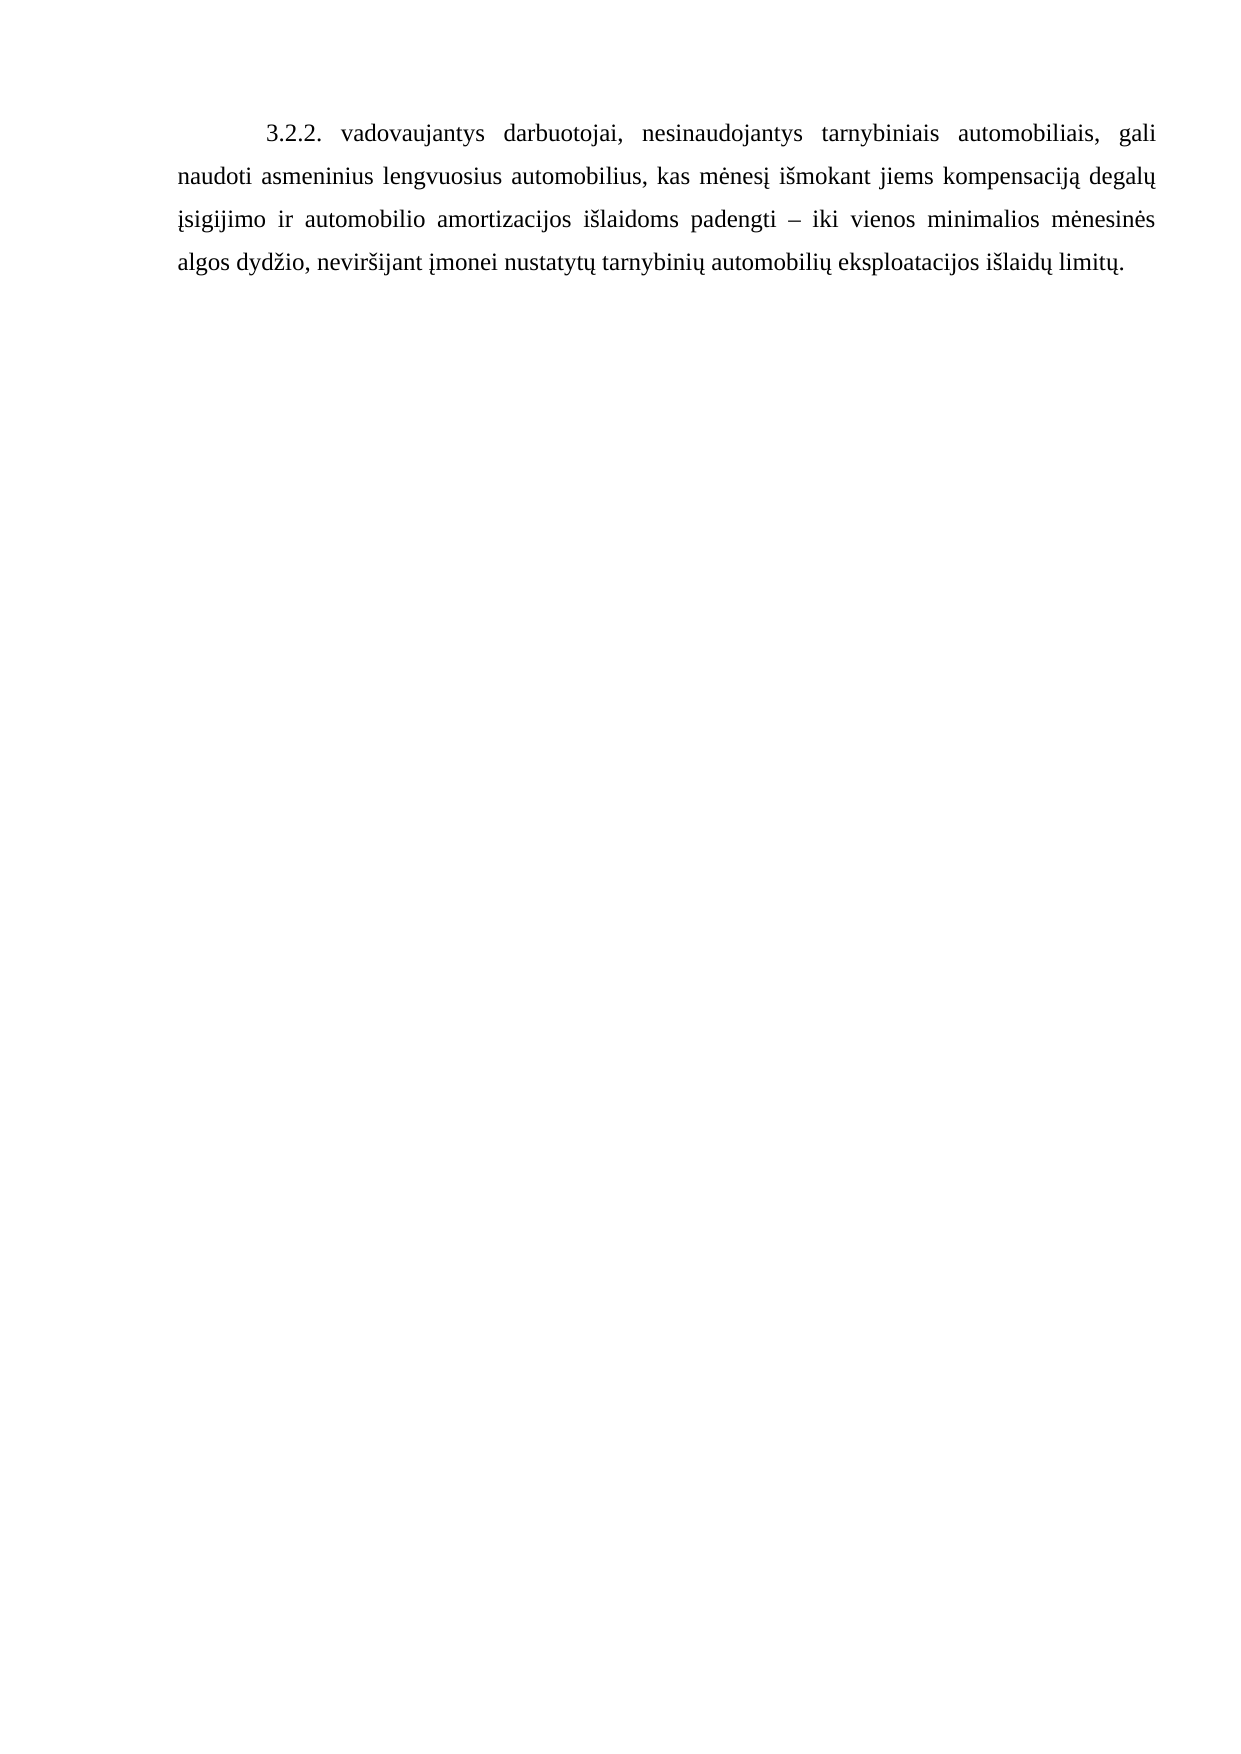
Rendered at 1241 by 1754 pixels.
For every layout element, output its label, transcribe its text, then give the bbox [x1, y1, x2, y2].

text 3.2.2. vadovaujantys darbuotojai, nesinaudojantys tarnybiniais automobiliais, gali naudoti asmeninius lengvuosius automobilius, kas mėnesį išmokant jiems kompensaciją degalų įsigijimo ir automobilio amortizacijos išlaidoms padengti – iki vienos minimalios mėnesinės algos dydžio, neviršijant įmonei nustatytų tarnybinių automobilių eksploatacijos išlaidų limitų. [177, 118, 1157, 276]
